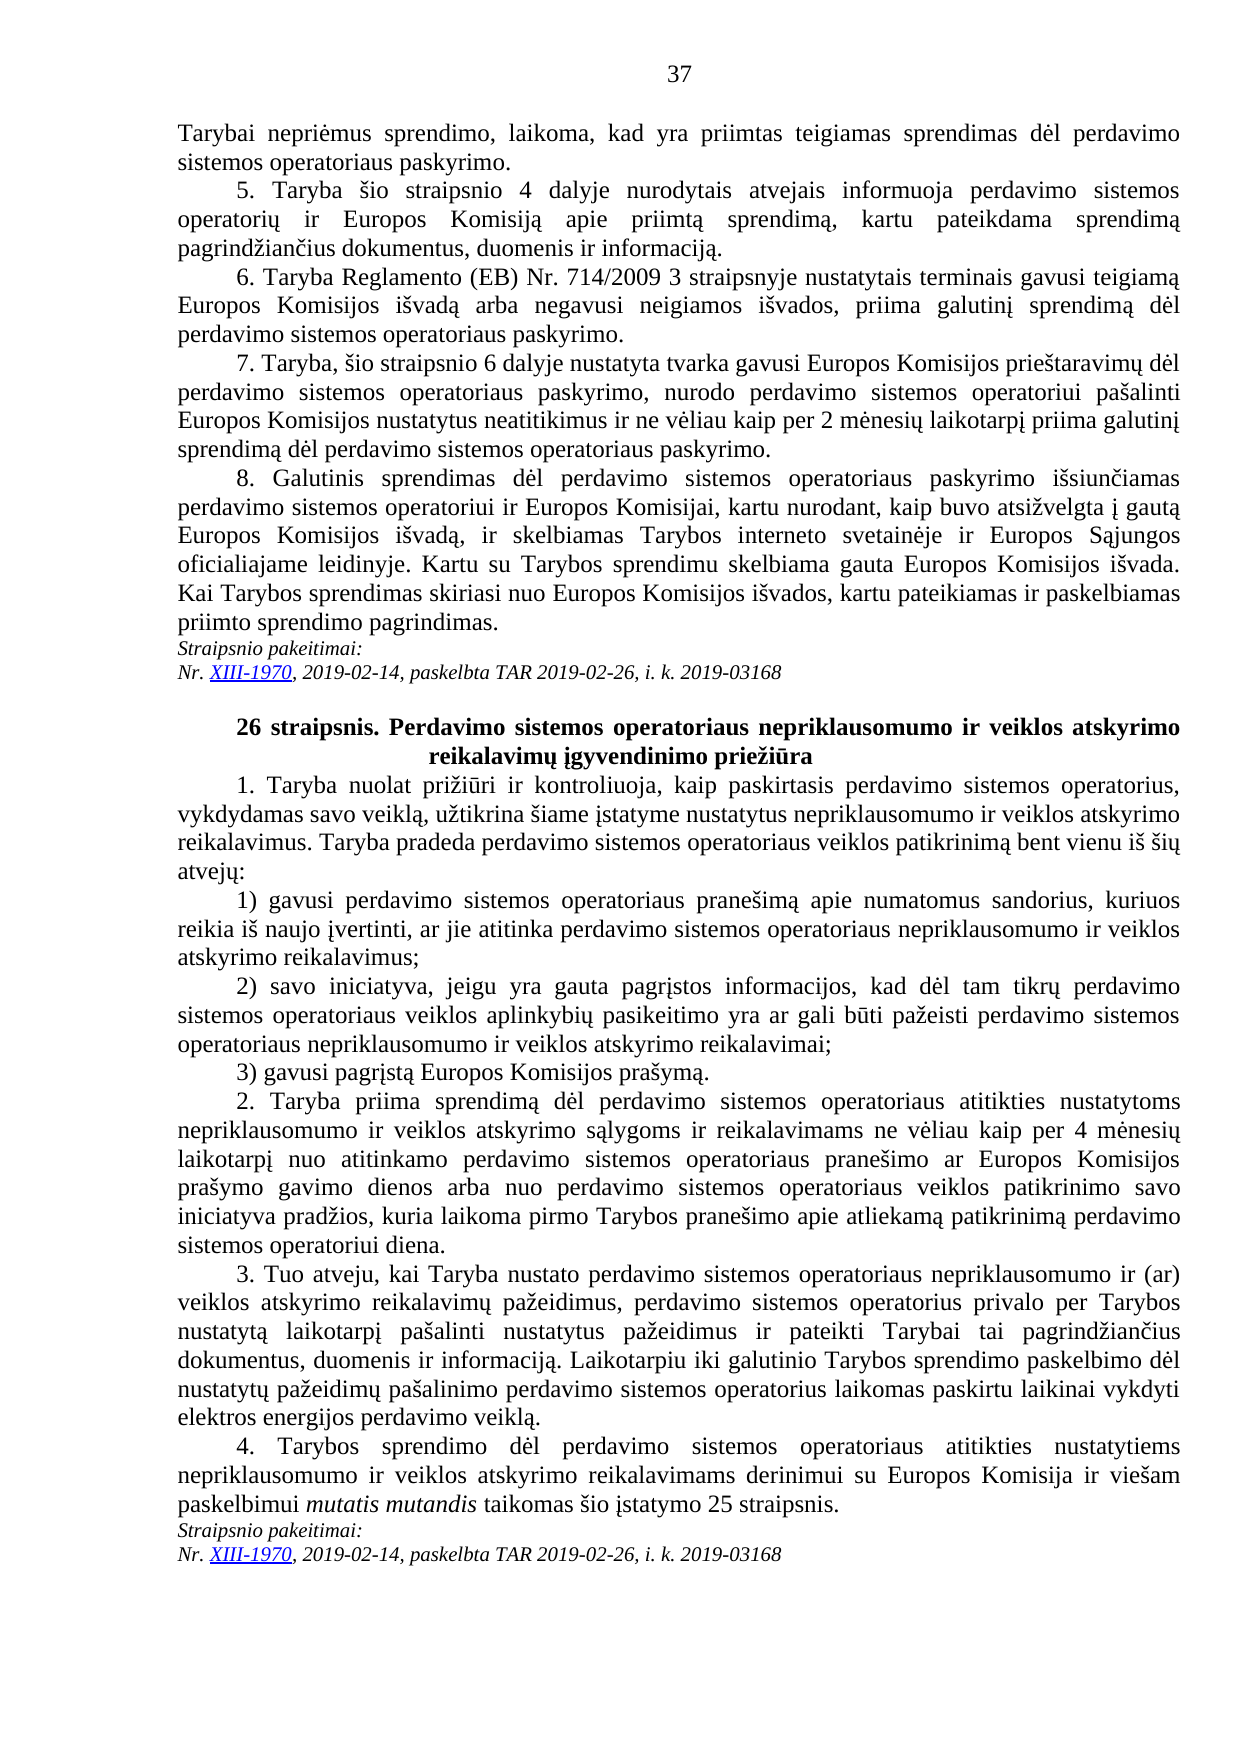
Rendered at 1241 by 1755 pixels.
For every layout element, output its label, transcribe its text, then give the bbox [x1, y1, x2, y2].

text Straipsnio pakeitimai: [177, 636, 1181, 660]
text 3) gavusi pagrįstą Europos Komisijos prašymą. [177, 1057, 1181, 1086]
text 1. Taryba nuolat prižiūri ir kontroliuoja, kaip paskirtasis perdavimo sistemos operatorius, vykdydamas savo veiklą, užtikrina šiame įstatyme nustatytus nepriklausomumo ir veiklos atskyrimo reikalavimus. Taryba pradeda perdavimo sistemos operatoriaus veiklos patikrinimą bent vienu iš šių atvejų: [177, 770, 1181, 885]
text Straipsnio pakeitimai: [177, 1517, 1181, 1542]
text Nr. XIII-1970, 2019-02-14, paskelbta TAR 2019-02-26, i. k. 2019-03168 [177, 660, 1181, 684]
text 6. Taryba Reglamento (EB) Nr. 714/2009 3 straipsnyje nustatytais terminais gavusi teigiamą Europos Komisijos išvadą arba negavusi neigiamos išvados, priima galutinį sprendimą dėl perdavimo sistemos operatoriaus paskyrimo. [177, 262, 1181, 348]
text Nr. XIII-1970, 2019-02-14, paskelbta TAR 2019-02-26, i. k. 2019-03168 [177, 1542, 1181, 1566]
text 5. Taryba šio straipsnio 4 dalyje nurodytais atvejais informuoja perdavimo sistemos operatorių ir Europos Komisiją apie priimtą sprendimą, kartu pateikdama sprendimą pagrindžiančius dokumentus, duomenis ir informaciją. [177, 176, 1181, 262]
text 4. Tarybos sprendimo dėl perdavimo sistemos operatoriaus atitikties nustatytiems nepriklausomumo ir veiklos atskyrimo reikalavimams derinimui su Europos Komisija ir viešam paskelbimui mutatis mutandis taikomas šio įstatymo 25 straipsnis. [177, 1431, 1181, 1517]
text 2. Taryba priima sprendimą dėl perdavimo sistemos operatoriaus atitikties nustatytoms nepriklausomumo ir veiklos atskyrimo sąlygoms ir reikalavimams ne vėliau kaip per 4 mėnesių laikotarpį nuo atitinkamo perdavimo sistemos operatoriaus pranešimo ar Europos Komisijos prašymo gavimo dienos arba nuo perdavimo sistemos operatoriaus veiklos patikrinimo savo iniciatyva pradžios, kuria laikoma pirmo Tarybos pranešimo apie atliekamą patikrinimą perdavimo sistemos operatoriui diena. [177, 1086, 1181, 1259]
text 8. Galutinis sprendimas dėl perdavimo sistemos operatoriaus paskyrimo išsiunčiamas perdavimo sistemos operatoriui ir Europos Komisijai, kartu nurodant, kaip buvo atsižvelgta į gautą Europos Komisijos išvadą, ir skelbiamas Tarybos interneto svetainėje ir Europos Sąjungos oficialiajame leidinyje. Kartu su Tarybos sprendimu skelbiama gauta Europos Komisijos išvada. Kai Tarybos sprendimas skiriasi nuo Europos Komisijos išvados, kartu pateikiamas ir paskelbiamas priimto sprendimo pagrindimas. [177, 463, 1181, 636]
text 2) savo iniciatyva, jeigu yra gauta pagrįstos informacijos, kad dėl tam tikrų perdavimo sistemos operatoriaus veiklos aplinkybių pasikeitimo yra ar gali būti pažeisti perdavimo sistemos operatoriaus nepriklausomumo ir veiklos atskyrimo reikalavimai; [177, 971, 1181, 1057]
text 26 straipsnis. Perdavimo sistemos operatoriaus nepriklausomumo ir veiklos atskyrimo reikalavimų įgyvendinimo priežiūra [236, 712, 1181, 770]
text Tarybai nepriėmus sprendimo, laikoma, kad yra priimtas teigiamas sprendimas dėl perdavimo sistemos operatoriaus paskyrimo. [177, 118, 1181, 176]
text 3. Tuo atveju, kai Taryba nustato perdavimo sistemos operatoriaus nepriklausomumo ir (ar) veiklos atskyrimo reikalavimų pažeidimus, perdavimo sistemos operatorius privalo per Tarybos nustatytą laikotarpį pašalinti nustatytus pažeidimus ir pateikti Tarybai tai pagrindžiančius dokumentus, duomenis ir informaciją. Laikotarpiu iki galutinio Tarybos sprendimo paskelbimo dėl nustatytų pažeidimų pašalinimo perdavimo sistemos operatorius laikomas paskirtu laikinai vykdyti elektros energijos perdavimo veiklą. [177, 1259, 1181, 1431]
text 7. Taryba, šio straipsnio 6 dalyje nustatyta tvarka gavusi Europos Komisijos prieštaravimų dėl perdavimo sistemos operatoriaus paskyrimo, nurodo perdavimo sistemos operatoriui pašalinti Europos Komisijos nustatytus neatitikimus ir ne vėliau kaip per 2 mėnesių laikotarpį priima galutinį sprendimą dėl perdavimo sistemos operatoriaus paskyrimo. [177, 348, 1181, 463]
text 1) gavusi perdavimo sistemos operatoriaus pranešimą apie numatomus sandorius, kuriuos reikia iš naujo įvertinti, ar jie atitinka perdavimo sistemos operatoriaus nepriklausomumo ir veiklos atskyrimo reikalavimus; [177, 885, 1181, 971]
